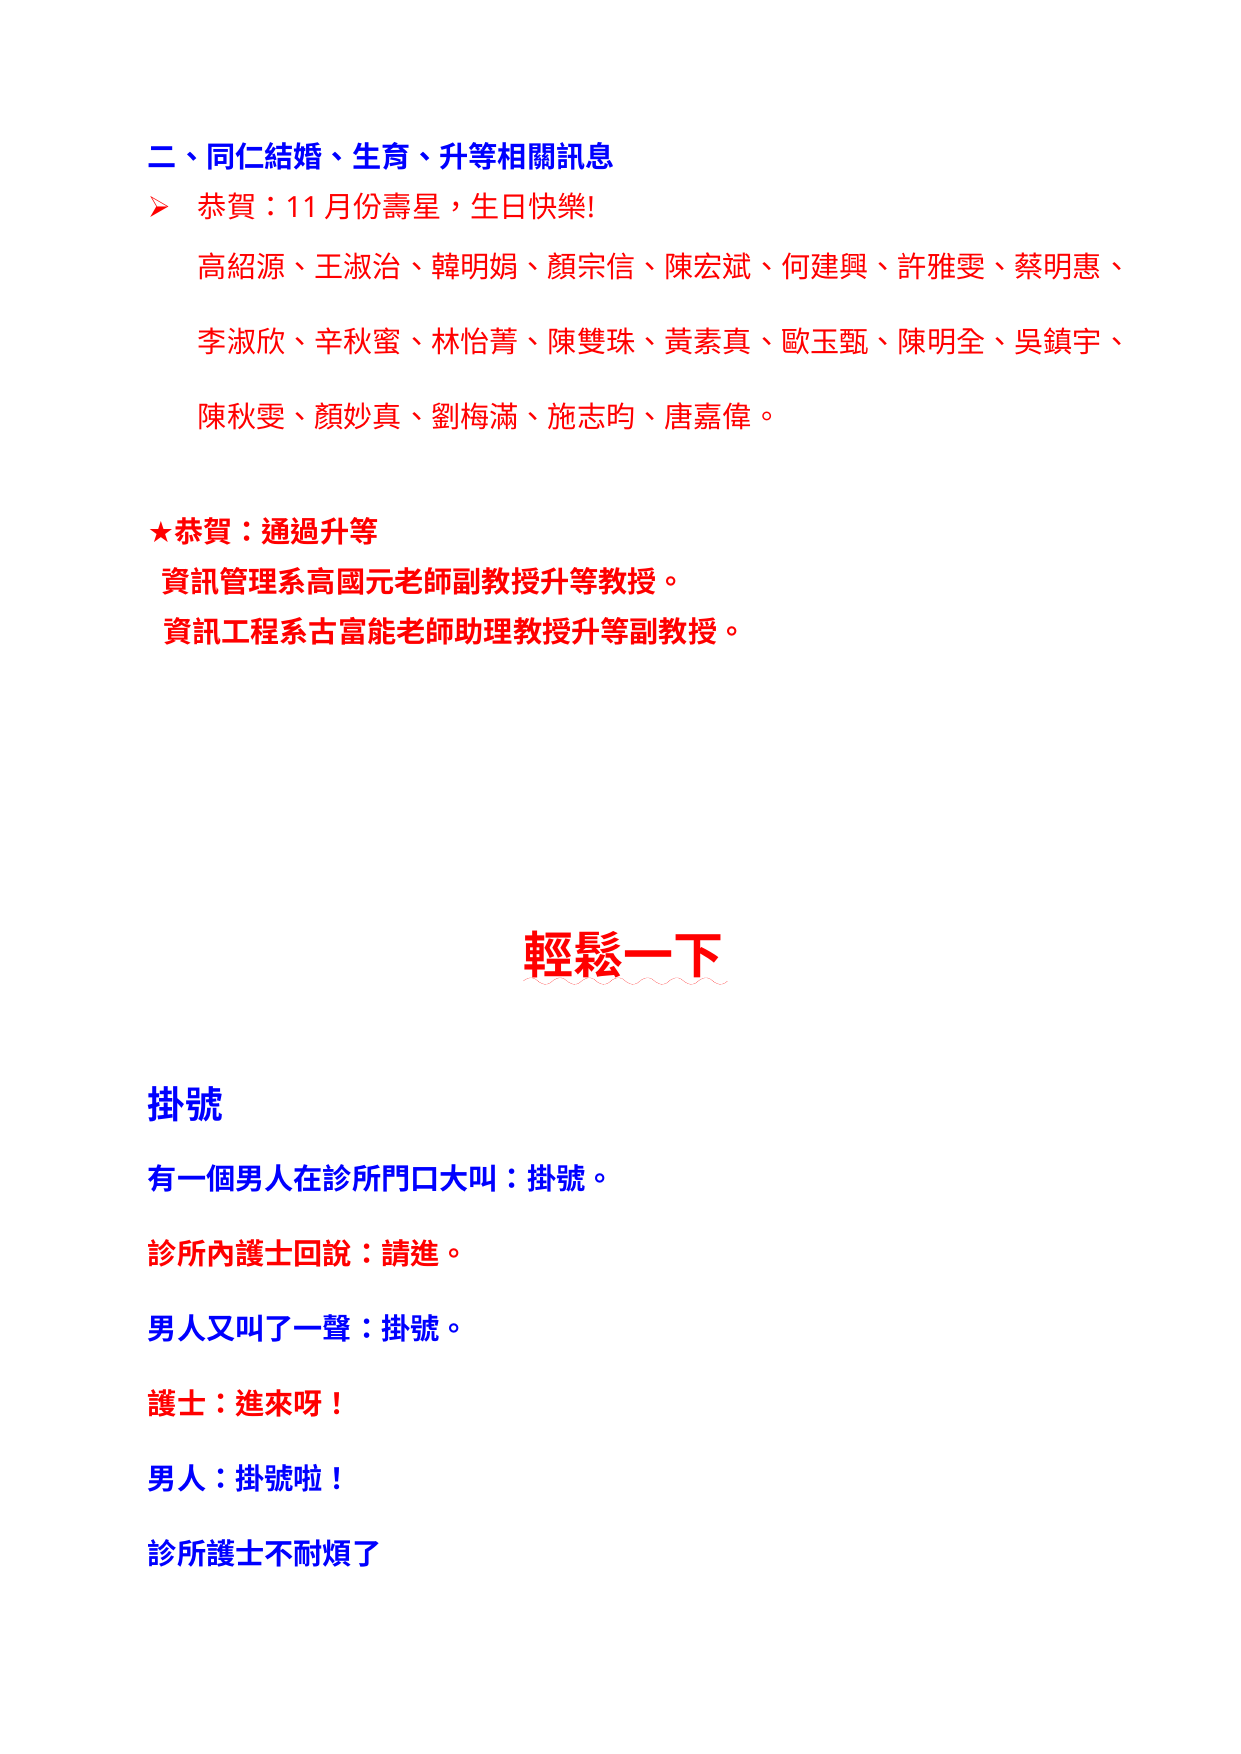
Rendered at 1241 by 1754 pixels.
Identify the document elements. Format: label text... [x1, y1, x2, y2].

text 資訊管理系高國元老師副教授升等教授。 [148, 552, 1144, 602]
text 診所護士不耐煩了 [148, 1514, 1144, 1589]
text 資訊工程系古富能老師助理教授升等副教授。 [148, 602, 1144, 652]
text 診所內護士回說：請進。 男人又叫了一聲：掛號。 護士：進來呀！ [148, 1214, 1144, 1439]
text 輕鬆一下 [148, 914, 1144, 989]
text 二、同仁結婚、生育、升等相關訊息 [148, 127, 1144, 177]
text 有一個男人在診所門口大叫：掛號。 [148, 1139, 1144, 1214]
text ★恭賀：通過升等 [148, 502, 1144, 552]
text 掛號 [148, 1064, 1144, 1139]
text 男人：掛號啦！ [148, 1439, 1144, 1514]
list 恭賀：11月份壽星，生日快樂! [148, 177, 1144, 227]
text 高紹源、王淑治、韓明娟、顏宗信、陳宏斌、何建興、許雅雯、蔡明惠、李淑欣、辛秋蜜、林怡菁、陳雙珠、黃素真、歐玉甄、陳明全、吳鎮宇、陳秋雯、顏妙真、劉梅滿、施志昀、唐嘉偉。 [198, 227, 1144, 452]
